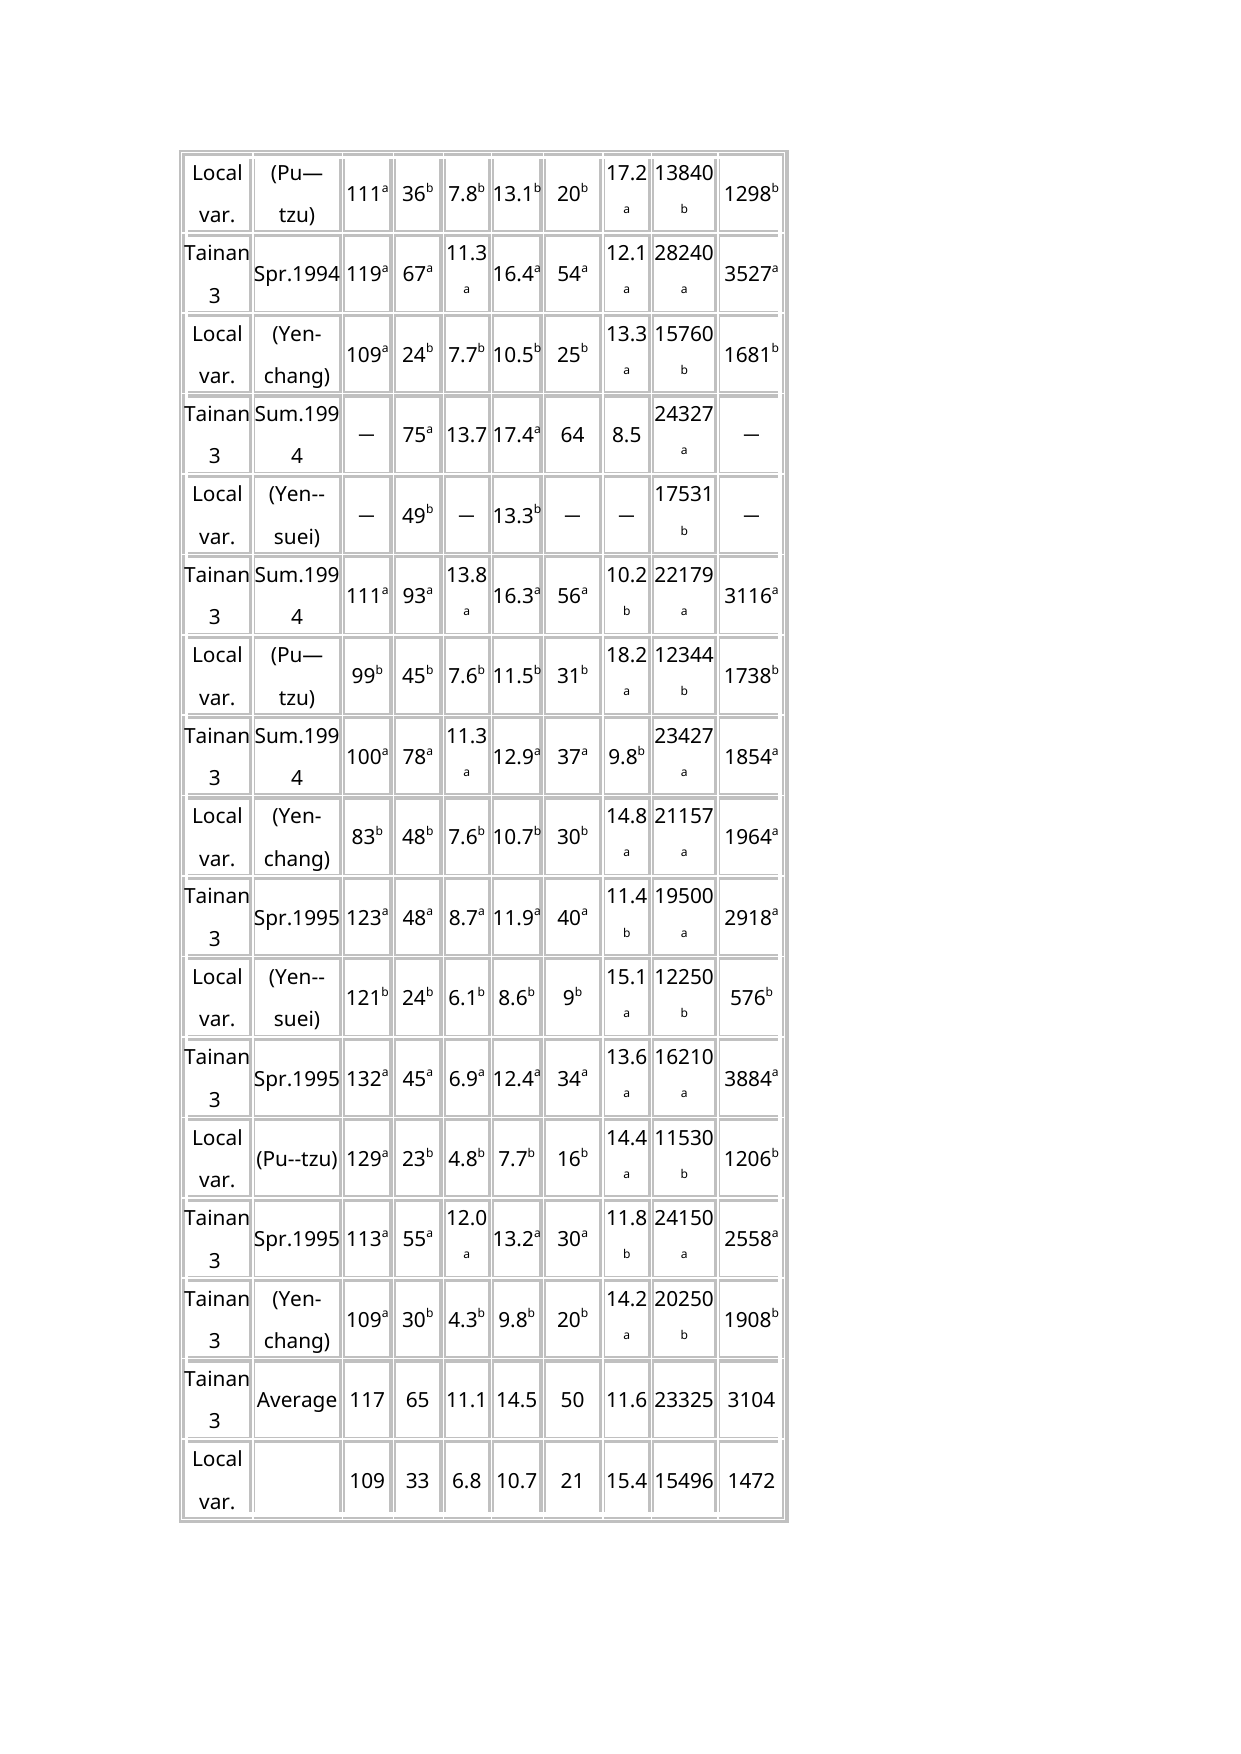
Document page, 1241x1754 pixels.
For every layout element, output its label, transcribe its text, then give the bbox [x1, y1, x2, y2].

table_cell 12.4a [494, 1041, 539, 1115]
table_cell 10.7 [491, 1437, 542, 1517]
table_cell 45a [396, 1041, 439, 1115]
table_cell 49b [396, 478, 439, 552]
table_cell 65 [396, 1363, 439, 1437]
table_cell 16b [546, 1121, 599, 1195]
table_cell 109 [342, 1437, 392, 1517]
table_cell 9.8b [605, 719, 648, 793]
table_cell 4.3b [446, 1282, 488, 1356]
table_cell 12344b [654, 639, 714, 713]
table_cell 7.6b [446, 800, 488, 874]
table_cell (Pu—tzu) [252, 152, 342, 230]
table_cell 40a [546, 880, 599, 954]
table_cell 30b [546, 800, 599, 874]
table_cell Tainan 3 [182, 1195, 252, 1276]
table_cell 10.2b [605, 558, 648, 632]
table_cell (Yen--suei) [255, 478, 339, 552]
table_cell 1854a [717, 713, 785, 793]
table_cell 10.5b [494, 317, 539, 391]
table_cell 25b [546, 317, 599, 391]
table_cell Sum.1994 [255, 558, 339, 632]
table_cell Spr.1995 [255, 1202, 339, 1276]
table_cell 7.8b [443, 152, 491, 230]
table_cell 11530b [654, 1121, 714, 1195]
table_cell 7.7b [494, 1121, 539, 1195]
table_cell 34a [546, 1041, 599, 1115]
table_cell 36b [393, 152, 442, 230]
table_cell 1206b [717, 1115, 785, 1195]
table_cell 17.4a [494, 398, 539, 472]
table_cell 33 [393, 1437, 442, 1517]
table_cell 14.4a [605, 1121, 648, 1195]
table_cell 8.6b [494, 960, 539, 1034]
table_cell 64 [546, 398, 599, 472]
table_cell 14.5 [494, 1363, 539, 1437]
table_cell Tainan 3 [182, 391, 252, 472]
table_cell 14.2a [605, 1282, 648, 1356]
table_cell 3884a [717, 1035, 785, 1115]
table_cell 1964a [717, 793, 785, 874]
table_cell 48b [396, 800, 439, 874]
table_cell 6.9a [446, 1041, 488, 1115]
table_cell 13.1b [491, 152, 542, 230]
table_cell － [717, 472, 785, 552]
table_cell 18.2a [605, 639, 648, 713]
table_cell (Yen-chang) [255, 1282, 339, 1356]
table_cell 111a [345, 558, 389, 632]
table_cell Tainan 3 [182, 230, 252, 311]
table_cell 30a [546, 1202, 599, 1276]
table_cell Tainan 3 [182, 552, 252, 632]
table_cell 13840b [651, 152, 717, 230]
table_cell 13.2a [494, 1202, 539, 1276]
table_cell 111a [342, 152, 392, 230]
table_cell Tainan 3 [182, 874, 252, 954]
table_cell (Yen-chang) [255, 800, 339, 874]
table_cell 24327a [654, 398, 714, 472]
table_cell 20250b [654, 1282, 714, 1356]
table_cell 113a [345, 1202, 389, 1276]
table_cell 21 [543, 1437, 602, 1517]
table_cell 8.7a [446, 880, 488, 954]
table_cell 15.4 [602, 1437, 651, 1517]
table_cell 67a [396, 237, 439, 311]
table_cell 11.9a [494, 880, 539, 954]
table_cell － [546, 478, 599, 552]
table_cell 11.4b [605, 880, 648, 954]
table_cell Local var. [182, 311, 252, 391]
table_cell 13.3b [494, 478, 539, 552]
table_cell 16.3a [494, 558, 539, 632]
table_cell 109a [345, 317, 389, 391]
table_cell 13.6a [605, 1041, 648, 1115]
table_cell 132a [345, 1041, 389, 1115]
table_cell Local var. [182, 472, 252, 552]
table_cell Spr.1995 [255, 1041, 339, 1115]
table_cell Tainan 3 [182, 1356, 252, 1437]
table_cell 11.5b [494, 639, 539, 713]
table_cell － [345, 478, 389, 552]
table_cell 31b [546, 639, 599, 713]
table_cell 30b [396, 1282, 439, 1356]
table_cell Local var. [182, 1437, 252, 1517]
table_cell 129a [345, 1121, 389, 1195]
table_cell 23427a [654, 719, 714, 793]
table_cell 22179a [654, 558, 714, 632]
table_cell 50 [546, 1363, 599, 1437]
table_cell Spr.1995 [255, 880, 339, 954]
table_cell 37a [546, 719, 599, 793]
table_cell 1681b [717, 311, 785, 391]
table_cell Sum.1994 [255, 398, 339, 472]
table_cell (Pu--tzu) [255, 1121, 339, 1195]
table_cell 1472 [717, 1437, 785, 1517]
table_cell － [605, 478, 648, 552]
table_cell 11.8b [605, 1202, 648, 1276]
table_cell 56a [546, 558, 599, 632]
table_cell (Yen-chang) [255, 317, 339, 391]
table_cell 20b [546, 1282, 599, 1356]
table_cell － [446, 478, 488, 552]
table_cell 16210a [654, 1041, 714, 1115]
table_cell 1908b [717, 1276, 785, 1356]
table_cell 48a [396, 880, 439, 954]
table_cell 28240a [654, 237, 714, 311]
table_cell 11.3a [446, 719, 488, 793]
table_cell 9b [546, 960, 599, 1034]
table_cell Average [255, 1363, 339, 1437]
table_cell 119a [345, 237, 389, 311]
table_cell 10.7b [494, 800, 539, 874]
table_cell 13.3a [605, 317, 648, 391]
table_cell 24150a [654, 1202, 714, 1276]
table_cell Sum.1994 [255, 719, 339, 793]
table_cell 11.1 [446, 1363, 488, 1437]
table_cell 109a [345, 1282, 389, 1356]
table_cell 54a [546, 237, 599, 311]
table_cell 99b [345, 639, 389, 713]
table_cell [252, 1437, 342, 1517]
table_cell 7.7b [446, 317, 488, 391]
table_cell 14.8a [605, 800, 648, 874]
table_cell 2558a [717, 1195, 785, 1276]
table_cell 23b [396, 1121, 439, 1195]
table_cell 19500a [654, 880, 714, 954]
table_cell Tainan 3 [182, 1276, 252, 1356]
table_cell 1738b [717, 633, 785, 713]
table_cell 13.7 [446, 398, 488, 472]
table_cell Spr.1994 [255, 237, 339, 311]
table_cell 6.8 [443, 1437, 491, 1517]
table_cell 2918a [717, 874, 785, 954]
table_cell Tainan 3 [182, 1035, 252, 1115]
table_cell 75a [396, 398, 439, 472]
table_cell 8.5 [605, 398, 648, 472]
table_cell 3116a [717, 552, 785, 632]
table_cell － [345, 398, 389, 472]
table_cell 3527a [717, 230, 785, 311]
table_cell 7.6b [446, 639, 488, 713]
table_cell 15760b [654, 317, 714, 391]
table_cell 12250b [654, 960, 714, 1034]
table_cell － [717, 391, 785, 472]
table_cell 24b [396, 960, 439, 1034]
table_cell 23325 [654, 1363, 714, 1437]
table_cell Local var. [182, 793, 252, 874]
table_cell 15.1a [605, 960, 648, 1034]
table_cell 17.2a [602, 152, 651, 230]
table_cell 123a [345, 880, 389, 954]
table_cell 576b [717, 954, 785, 1034]
table_cell 12.1a [605, 237, 648, 311]
table_cell 117 [345, 1363, 389, 1437]
table_cell 6.1b [446, 960, 488, 1034]
table_cell 1298b [717, 152, 785, 230]
table_cell 100a [345, 719, 389, 793]
table_cell 78a [396, 719, 439, 793]
table_cell 21157a [654, 800, 714, 874]
table_cell Tainan 3 [182, 713, 252, 793]
table_cell Local var. [185, 156, 252, 230]
table_cell (Yen--suei) [255, 960, 339, 1034]
table_cell 24b [396, 317, 439, 391]
table_cell Local var. [182, 954, 252, 1034]
table_cell 9.8b [494, 1282, 539, 1356]
table_cell Local var. [182, 633, 252, 713]
table_cell 17531b [654, 478, 714, 552]
table_cell 3104 [717, 1356, 785, 1437]
table_cell 12.0a [446, 1202, 488, 1276]
table_cell 16.4a [494, 237, 539, 311]
table_cell 11.6 [605, 1363, 648, 1437]
table_cell 4.8b [446, 1121, 488, 1195]
table_cell (Pu—tzu) [255, 639, 339, 713]
table_cell 45b [396, 639, 439, 713]
table_cell 11.3a [446, 237, 488, 311]
table_cell 12.9a [494, 719, 539, 793]
table_cell 13.8a [446, 558, 488, 632]
table_cell 83b [345, 800, 389, 874]
table_cell 121b [345, 960, 389, 1034]
table_cell Local var. [182, 1115, 252, 1195]
table_cell 15496 [651, 1437, 717, 1517]
table_cell 55a [396, 1202, 439, 1276]
table_cell 20b [543, 152, 602, 230]
table_cell 93a [396, 558, 439, 632]
